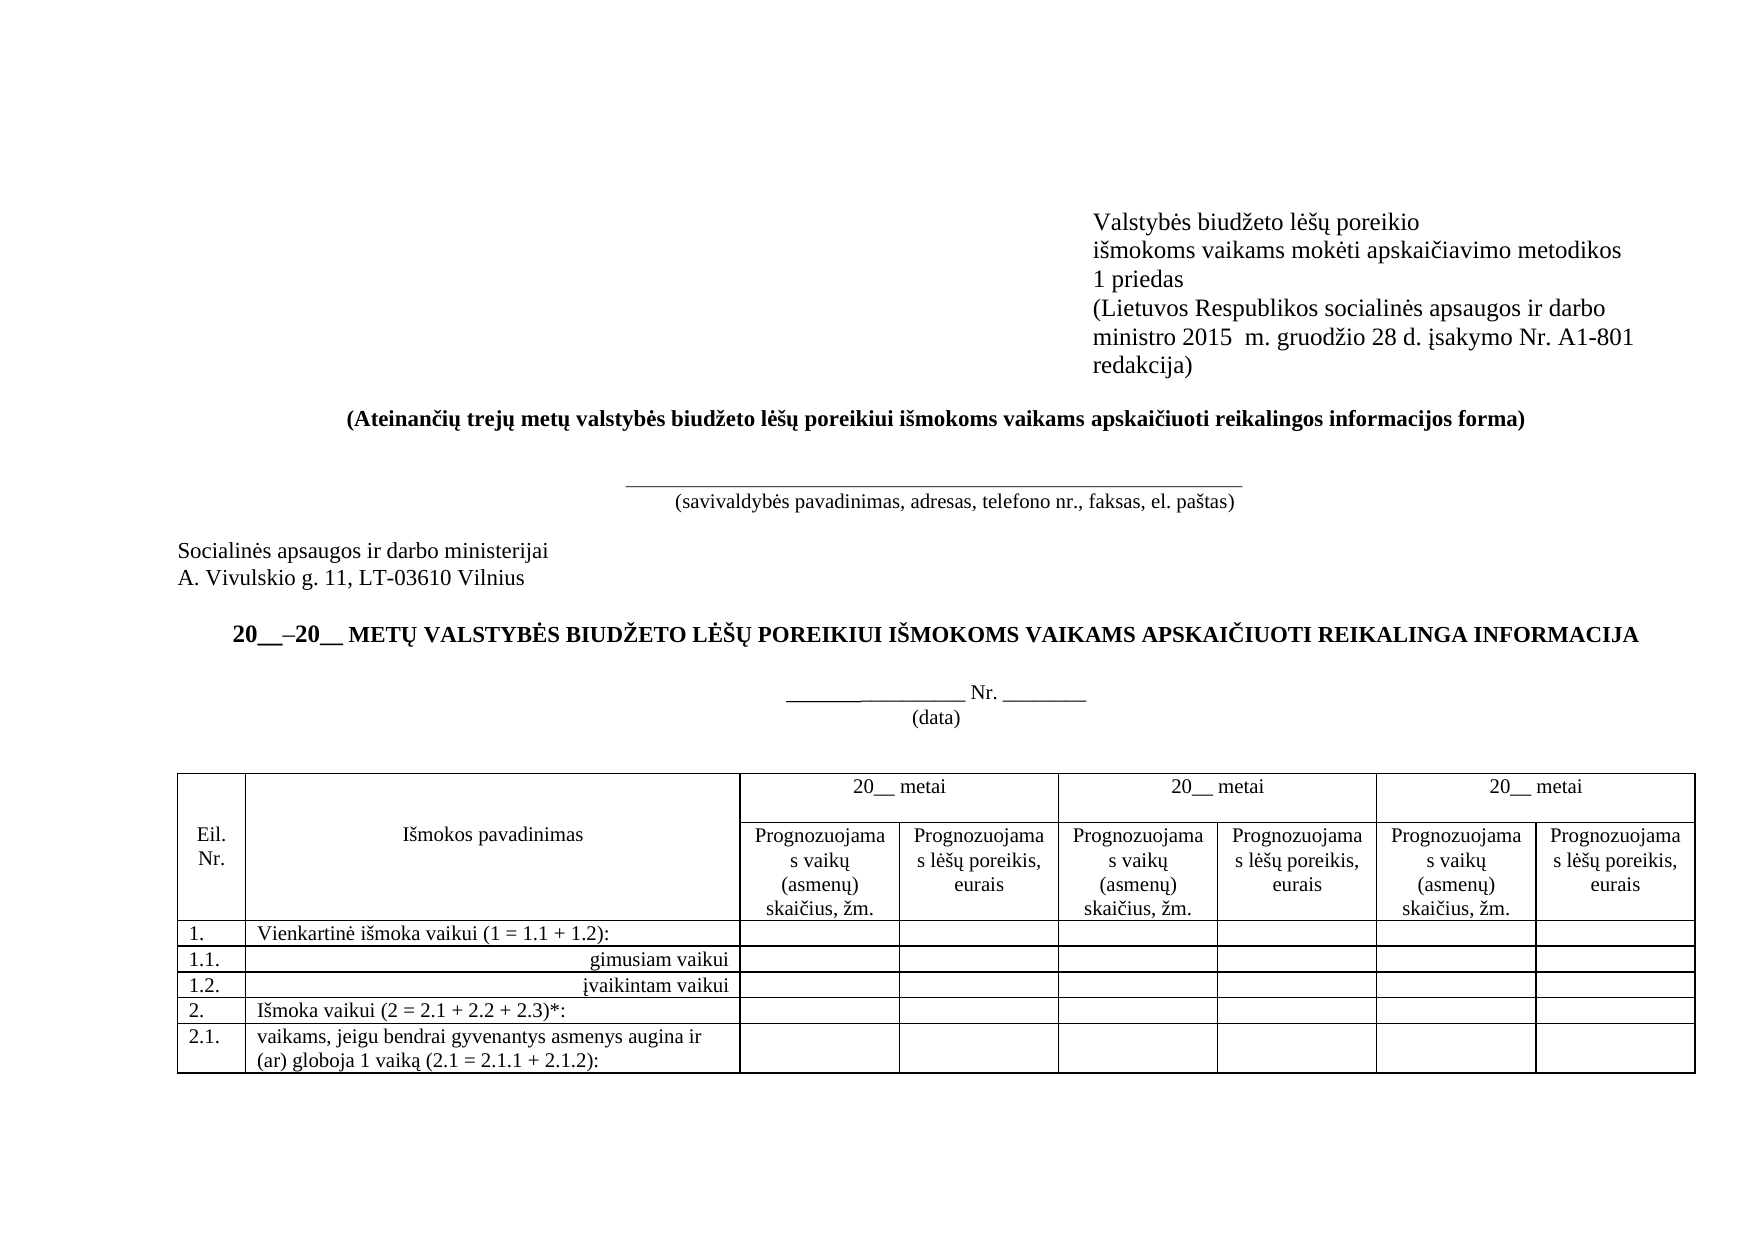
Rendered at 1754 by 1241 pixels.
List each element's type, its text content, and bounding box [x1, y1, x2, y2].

table_cell 1. [178, 921, 245, 945]
table_cell [900, 998, 1058, 1022]
table_cell [1377, 998, 1535, 1022]
table_header 20__ metai [741, 774, 1058, 822]
table_header 20__ metai [1377, 774, 1694, 822]
table_cell 2.1. [178, 1024, 245, 1072]
table_cell [1218, 1024, 1376, 1072]
table_cell [1377, 1024, 1535, 1072]
text __________________________________________________________________________ [177, 470, 1695, 489]
table_cell [1537, 973, 1694, 997]
text ________________ Nr. ________ [177, 676, 1695, 705]
table_cell Išmoka vaikui (2 = 2.1 + 2.2 + 2.3)*: [246, 998, 739, 1022]
table_cell [1537, 947, 1694, 971]
table_cell Prognozuojamas lėšų poreikis, eurais [1218, 823, 1376, 920]
table_cell 1.1. [178, 947, 245, 971]
table_cell [1059, 1024, 1217, 1072]
table_cell įvaikintam vaikui [246, 973, 739, 997]
table_cell [1218, 998, 1376, 1022]
table_cell [1059, 947, 1217, 971]
table_cell [1218, 947, 1376, 971]
table_cell [900, 921, 1058, 945]
text (Ateinančių trejų metų valstybės biudžeto lėšų poreikiui išmokoms vaikams apskaičiuoti reikalingos informacijos forma) [177, 406, 1695, 432]
table_header 20__ metai [1059, 774, 1376, 822]
table_cell [1059, 921, 1217, 945]
table_cell [900, 973, 1058, 997]
table_cell [1218, 973, 1376, 997]
text ministro 2015 m. gruodžio 28 d. įsakymo Nr. A1-801 redakcija) [1093, 322, 1695, 379]
table_cell [1059, 973, 1217, 997]
table_cell gimusiam vaikui [246, 947, 739, 971]
table_cell Prognozuojamas lėšų poreikis, eurais [1537, 823, 1694, 920]
text (Lietuvos Respublikos socialinės apsaugos ir darbo [1093, 293, 1695, 322]
table_cell [1377, 947, 1535, 971]
table_header Eil. Nr. [178, 774, 245, 920]
table_cell 1.2. [178, 973, 245, 997]
table_cell [741, 947, 899, 971]
table_cell [741, 973, 899, 997]
text (data) [177, 705, 1695, 729]
table_cell [1537, 921, 1694, 945]
text Socialinės apsaugos ir darbo ministerijai [177, 537, 1695, 564]
text Valstybės biudžeto lėšų poreikio [1093, 207, 1695, 235]
text išmokoms vaikams mokėti apskaičiavimo metodikos [1093, 235, 1695, 264]
table_cell 2. [178, 998, 245, 1022]
table_cell [741, 921, 899, 945]
table_header Išmokos pavadinimas [246, 774, 739, 920]
table_cell [1059, 998, 1217, 1022]
text 1 priedas [1093, 264, 1695, 293]
text 20__–20__ METŲ VALSTYBĖS BIUDŽETO LĖŠŲ POREIKIui IŠMOKOMS VAIKAMS apskaičiuoti reikalinga informacija [177, 619, 1695, 648]
table_cell Prognozuojamas vaikų (asmenų) skaičius, žm. [741, 823, 899, 920]
table_cell [1218, 921, 1376, 945]
table_cell [741, 998, 899, 1022]
table_cell [741, 1024, 899, 1072]
table_cell Vienkartinė išmoka vaikui (1 = 1.1 + 1.2): [246, 921, 739, 945]
table_cell vaikams, jeigu bendrai gyvenantys asmenys augina ir (ar) globoja 1 vaiką (2.1 = 2.1.1 + 2.1.2): [246, 1024, 739, 1072]
table_cell [1537, 1024, 1694, 1072]
table_cell [1377, 921, 1535, 945]
table_cell Prognozuojamas vaikų (asmenų) skaičius, žm. [1377, 823, 1535, 920]
table_cell [1377, 973, 1535, 997]
text A. Vivulskio g. 11, LT-03610 Vilnius [177, 564, 1695, 590]
table_cell [900, 1024, 1058, 1072]
table_cell Prognozuojamas vaikų (asmenų) skaičius, žm. [1059, 823, 1217, 920]
table_cell [900, 947, 1058, 971]
text (savivaldybės pavadinimas, adresas, telefono nr., faksas, el. paštas) [215, 489, 1695, 513]
table_cell [1537, 998, 1694, 1022]
table_cell Prognozuojamas lėšų poreikis, eurais [900, 823, 1058, 920]
